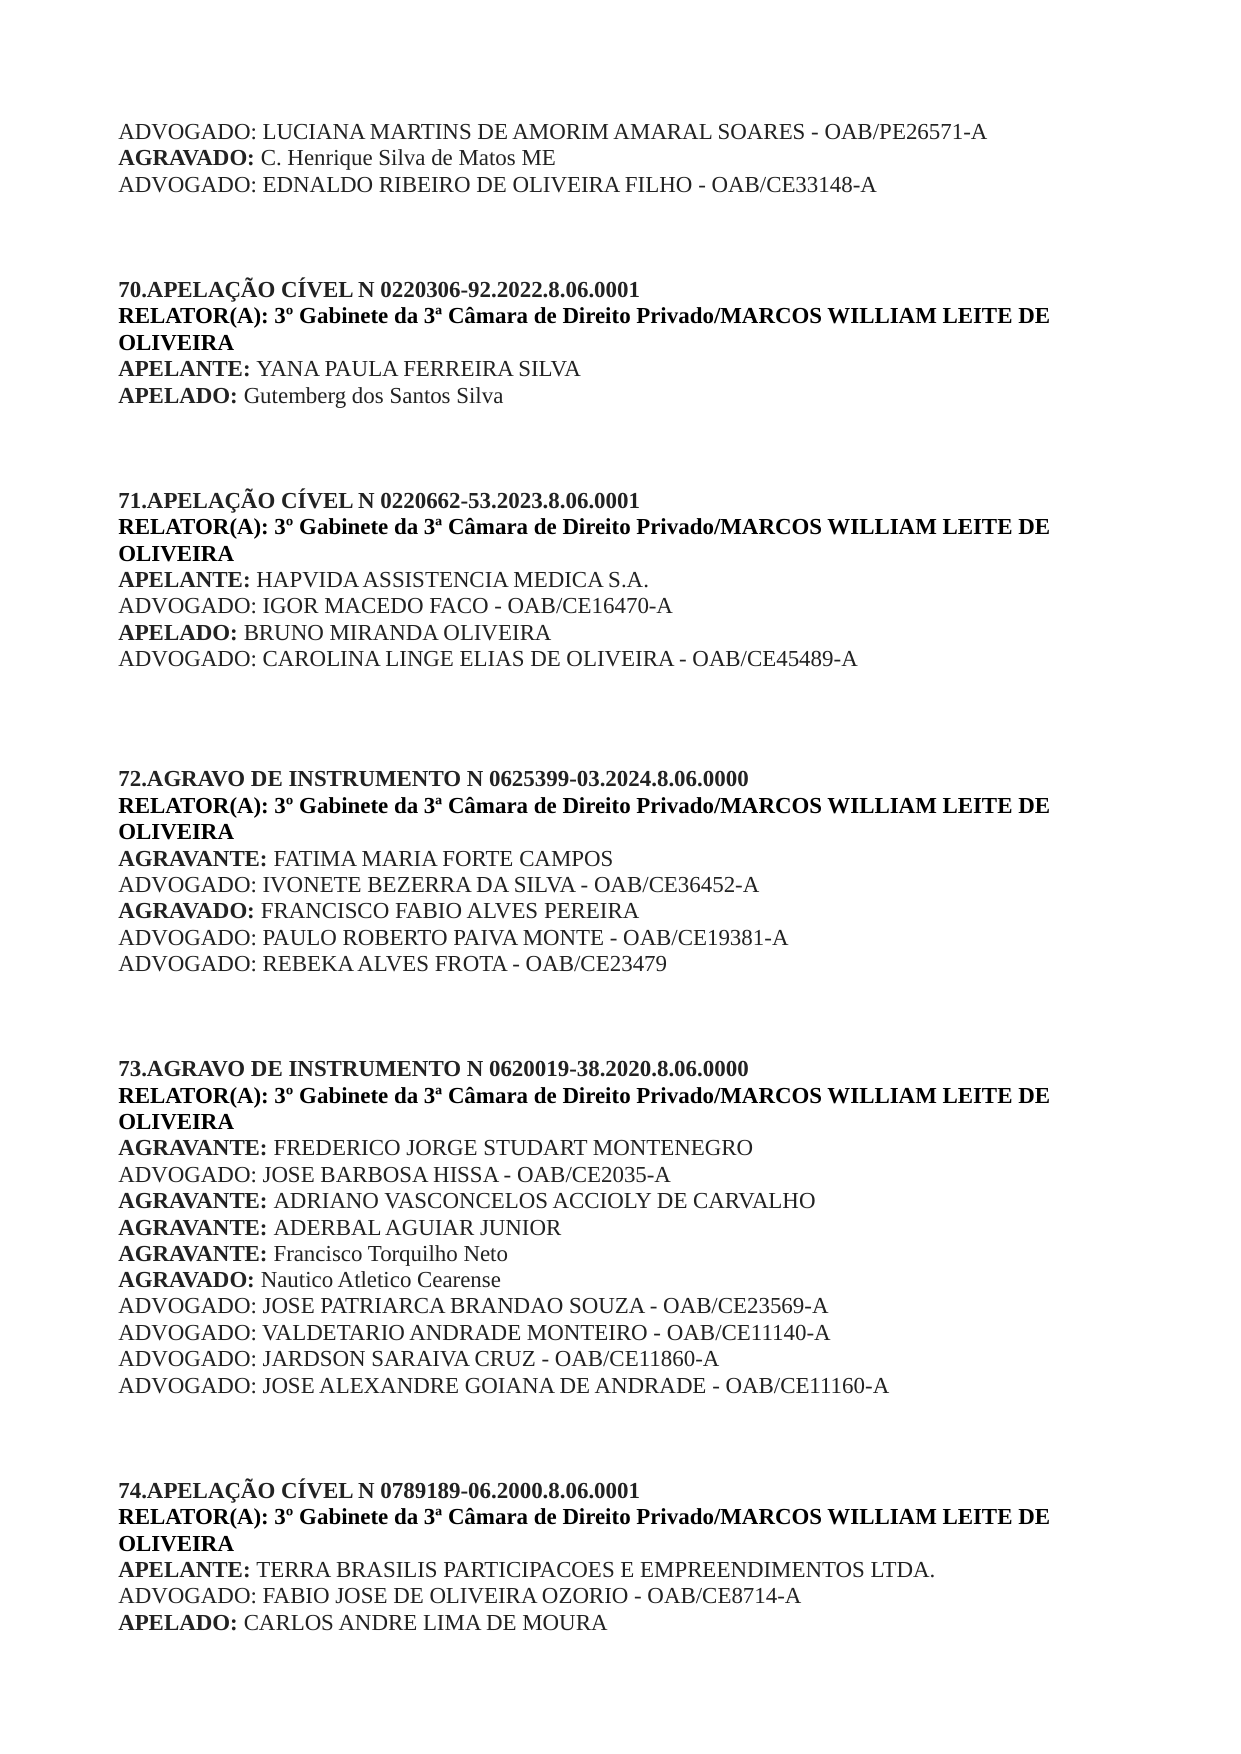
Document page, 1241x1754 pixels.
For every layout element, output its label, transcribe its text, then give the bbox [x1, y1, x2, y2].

text ADVOGADO: LUCIANA MARTINS DE AMORIM AMARAL SOARES - OAB/PE26571-A AGRAVADO: C. Henrique Silva de Matos ME ADVOGADO: EDNALDO RIBEIRO DE OLIVEIRA FILHO - OAB/CE33148-A 70.APELAÇÃO CÍVEL N 0220306-92.2022.8.06.0001 RELATOR(A): 3º Gabinete da 3ª Câmara de Direito Privado/MARCOS WILLIAM LEITE DE OLIVEIRA APELANTE: YANA PAULA FERREIRA SILVA APELADO: Gutemberg dos Santos Silva 71.APELAÇÃO CÍVEL N 0220662-53.2023.8.06.0001 RELATOR(A): 3º Gabinete da 3ª Câmara de Direito Privado/MARCOS WILLIAM LEITE DE OLIVEIRA APELANTE: HAPVIDA ASSISTENCIA MEDICA S.A. ADVOGADO: IGOR MACEDO FACO - OAB/CE16470-A APELADO: BRUNO MIRANDA OLIVEIRA ADVOGADO: CAROLINA LINGE ELIAS DE OLIVEIRA - OAB/CE45489-A [118, 118, 1122, 700]
text 72.AGRAVO DE INSTRUMENTO N 0625399-03.2024.8.06.0000 RELATOR(A): 3º Gabinete da 3ª Câmara de Direito Privado/MARCOS WILLIAM LEITE DE OLIVEIRA AGRAVANTE: FATIMA MARIA FORTE CAMPOS ADVOGADO: IVONETE BEZERRA DA SILVA - OAB/CE36452-A AGRAVADO: FRANCISCO FABIO ALVES PEREIRA ADVOGADO: PAULO ROBERTO PAIVA MONTE - OAB/CE19381-A ADVOGADO: REBEKA ALVES FROTA - OAB/CE23479 73.AGRAVO DE INSTRUMENTO N 0620019-38.2020.8.06.0000 RELATOR(A): 3º Gabinete da 3ª Câmara de Direito Privado/MARCOS WILLIAM LEITE DE OLIVEIRA AGRAVANTE: FREDERICO JORGE STUDART MONTENEGRO ADVOGADO: JOSE BARBOSA HISSA - OAB/CE2035-A AGRAVANTE: ADRIANO VASCONCELOS ACCIOLY DE CARVALHO AGRAVANTE: ADERBAL AGUIAR JUNIOR AGRAVANTE: Francisco Torquilho Neto AGRAVADO: Nautico Atletico Cearense ADVOGADO: JOSE PATRIARCA BRANDAO SOUZA - OAB/CE23569-A ADVOGADO: VALDETARIO ANDRADE MONTEIRO - OAB/CE11140-A ADVOGADO: JARDSON SARAIVA CRUZ - OAB/CE11860-A ADVOGADO: JOSE ALEXANDRE GOIANA DE ANDRADE - OAB/CE11160-A 74.APELAÇÃO CÍVEL N 0789189-06.2000.8.06.0001 RELATOR(A): 3º Gabinete da 3ª Câmara de Direito Privado/MARCOS WILLIAM LEITE DE OLIVEIRA APELANTE: TERRA BRASILIS PARTICIPACOES E EMPREENDIMENTOS LTDA. ADVOGADO: FABIO JOSE DE OLIVEIRA OZORIO - OAB/CE8714-A APELADO: CARLOS ANDRE LIMA DE MOURA [118, 713, 1122, 1635]
